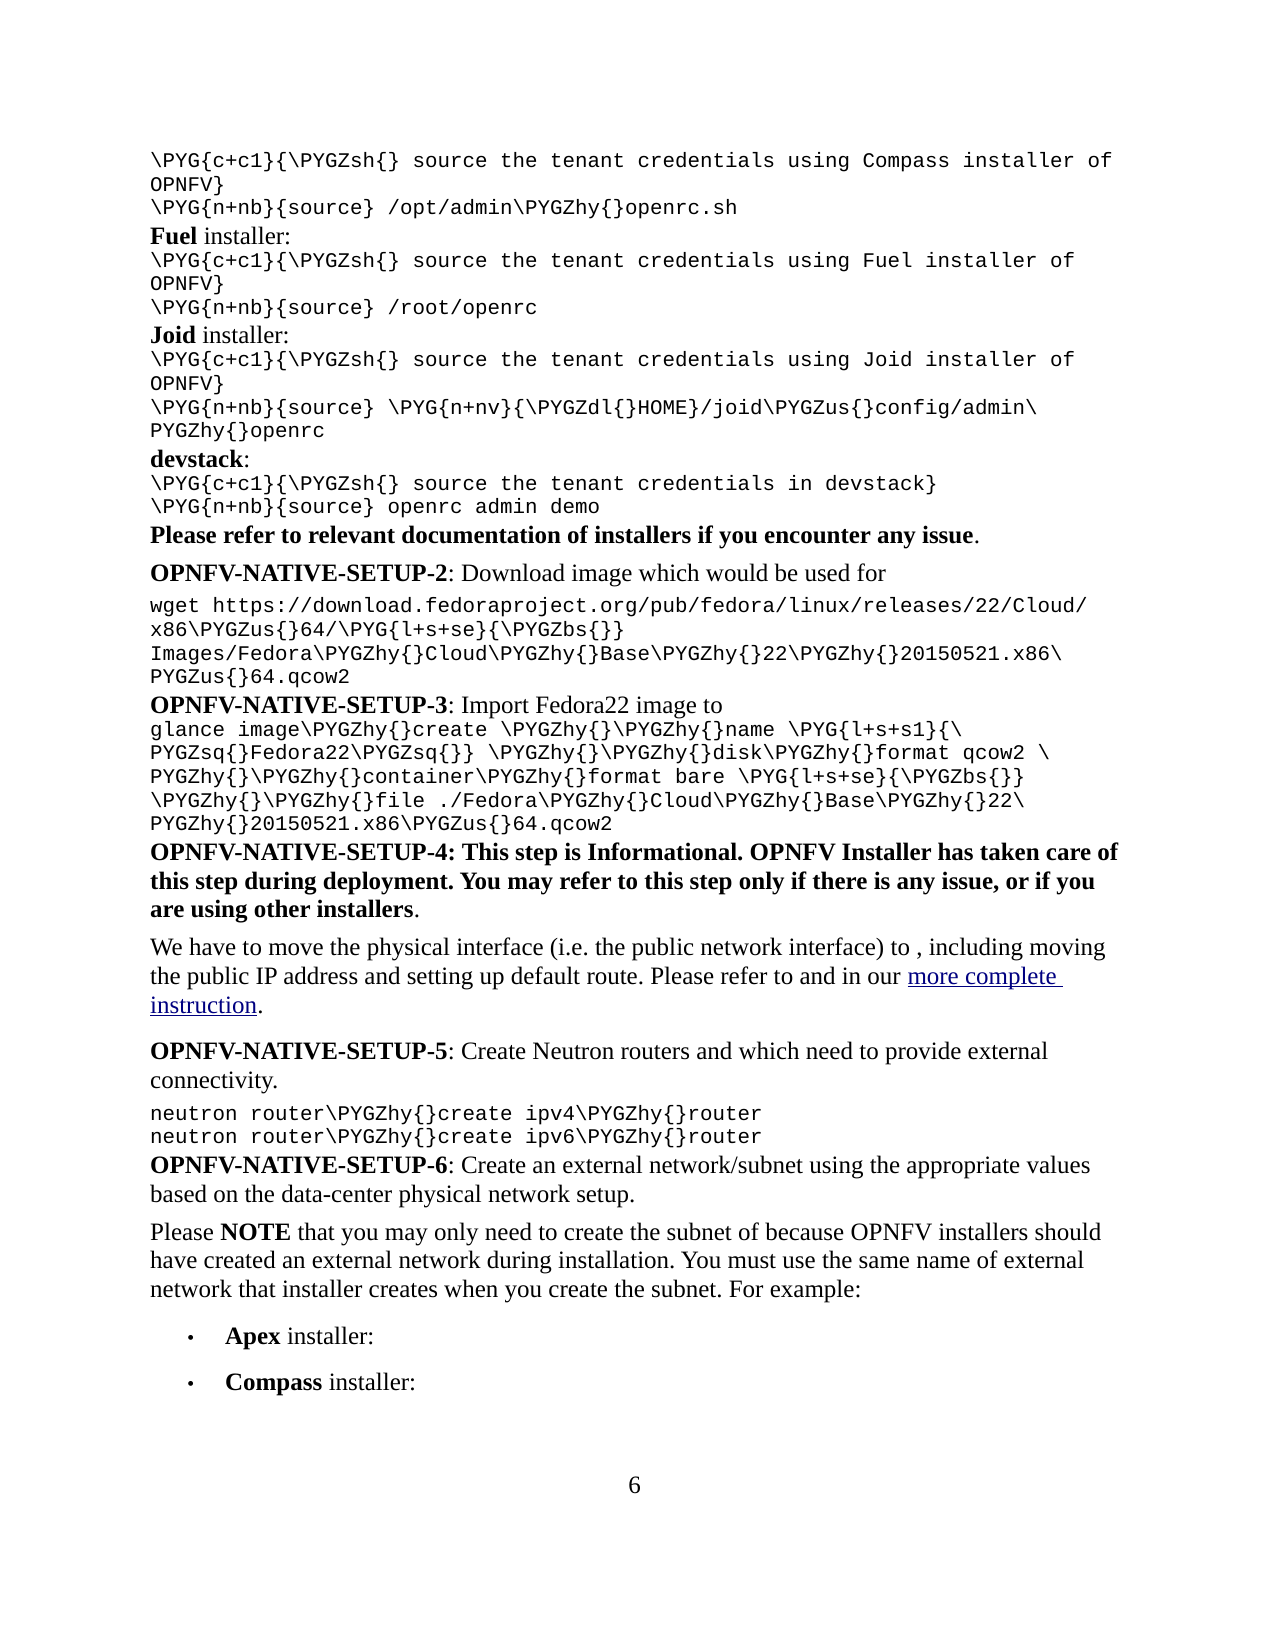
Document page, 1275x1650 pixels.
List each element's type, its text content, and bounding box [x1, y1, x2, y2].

text wget https://download.fedoraproject.org/pub/fedora/linux/releases/22/Cloud/x86\PYGZus{}64/\PYG{l+s+se}{\PYGZbs{}} [150, 595, 1125, 643]
text \PYG{c+c1}{\PYGZsh{} source the tenant credentials using Joid installer of OPNFV} [150, 349, 1125, 397]
text We have to move the physical interface (i.e. the public network interface) to , including moving the public IP address and setting up default route. Please refer to and in our more complete instruction. [150, 932, 1125, 1018]
text Fuel installer: [150, 221, 1125, 250]
text OPNFV-NATIVE-SETUP-6: Create an external network/subnet using the appropriate values based on the data-center physical network setup. [150, 1150, 1125, 1208]
text \PYGZhy{}\PYGZhy{}file ./Fedora\PYGZhy{}Cloud\PYGZhy{}Base\PYGZhy{}22\PYGZhy{}20150521.x86\PYGZus{}64.qcow2 [150, 790, 1125, 837]
text glance image\PYGZhy{}create \PYGZhy{}\PYGZhy{}name \PYG{l+s+s1}{\PYGZsq{}Fedora22\PYGZsq{}} \PYGZhy{}\PYGZhy{}disk\PYGZhy{}format qcow2 \PYGZhy{}\PYGZhy{}container\PYGZhy{}format bare \PYG{l+s+se}{\PYGZbs{}} [150, 719, 1125, 790]
text \PYG{c+c1}{\PYGZsh{} source the tenant credentials using Compass installer of OPNFV} [150, 150, 1125, 197]
text Please NOTE that you may only need to create the subnet of because OPNFV installers should have created an external network during installation. You must use the same name of external network that installer creates when you create the subnet. For example: [150, 1217, 1125, 1303]
text devstack: [150, 444, 1125, 473]
text Images/Fedora\PYGZhy{}Cloud\PYGZhy{}Base\PYGZhy{}22\PYGZhy{}20150521.x86\PYGZus{}64.qcow2 [150, 643, 1125, 690]
text OPNFV-NATIVE-SETUP-4: This step is Informational. OPNFV Installer has taken care of this step during deployment. You may refer to this step only if there is any issue, or if you are using other installers. [150, 837, 1125, 923]
list Apex installer: [187, 1321, 1125, 1349]
text Joid installer: [150, 321, 1125, 349]
text OPNFV-NATIVE-SETUP-3: Import Fedora22 image to [150, 690, 1125, 719]
text \PYG{n+nb}{source} openrc admin demo [150, 496, 1125, 520]
text \PYG{c+c1}{\PYGZsh{} source the tenant credentials using Fuel installer of OPNFV} [150, 250, 1125, 297]
text OPNFV-NATIVE-SETUP-2: Download image which would be used for [150, 558, 1125, 586]
text \PYG{n+nb}{source} \PYG{n+nv}{\PYGZdl{}HOME}/joid\PYGZus{}config/admin\PYGZhy{}openrc [150, 397, 1125, 444]
text Please refer to relevant documentation of installers if you encounter any issue. [150, 520, 1125, 549]
text \PYG{c+c1}{\PYGZsh{} source the tenant credentials in devstack} [150, 473, 1125, 496]
text OPNFV-NATIVE-SETUP-5: Create Neutron routers and which need to provide external connectivity. [150, 1036, 1125, 1094]
text neutron router\PYGZhy{}create ipv4\PYGZhy{}router [150, 1103, 1125, 1126]
text neutron router\PYGZhy{}create ipv6\PYGZhy{}router [150, 1126, 1125, 1150]
list Compass installer: [187, 1367, 1125, 1396]
text \PYG{n+nb}{source} /root/openrc [150, 297, 1125, 321]
text \PYG{n+nb}{source} /opt/admin\PYGZhy{}openrc.sh [150, 197, 1125, 221]
